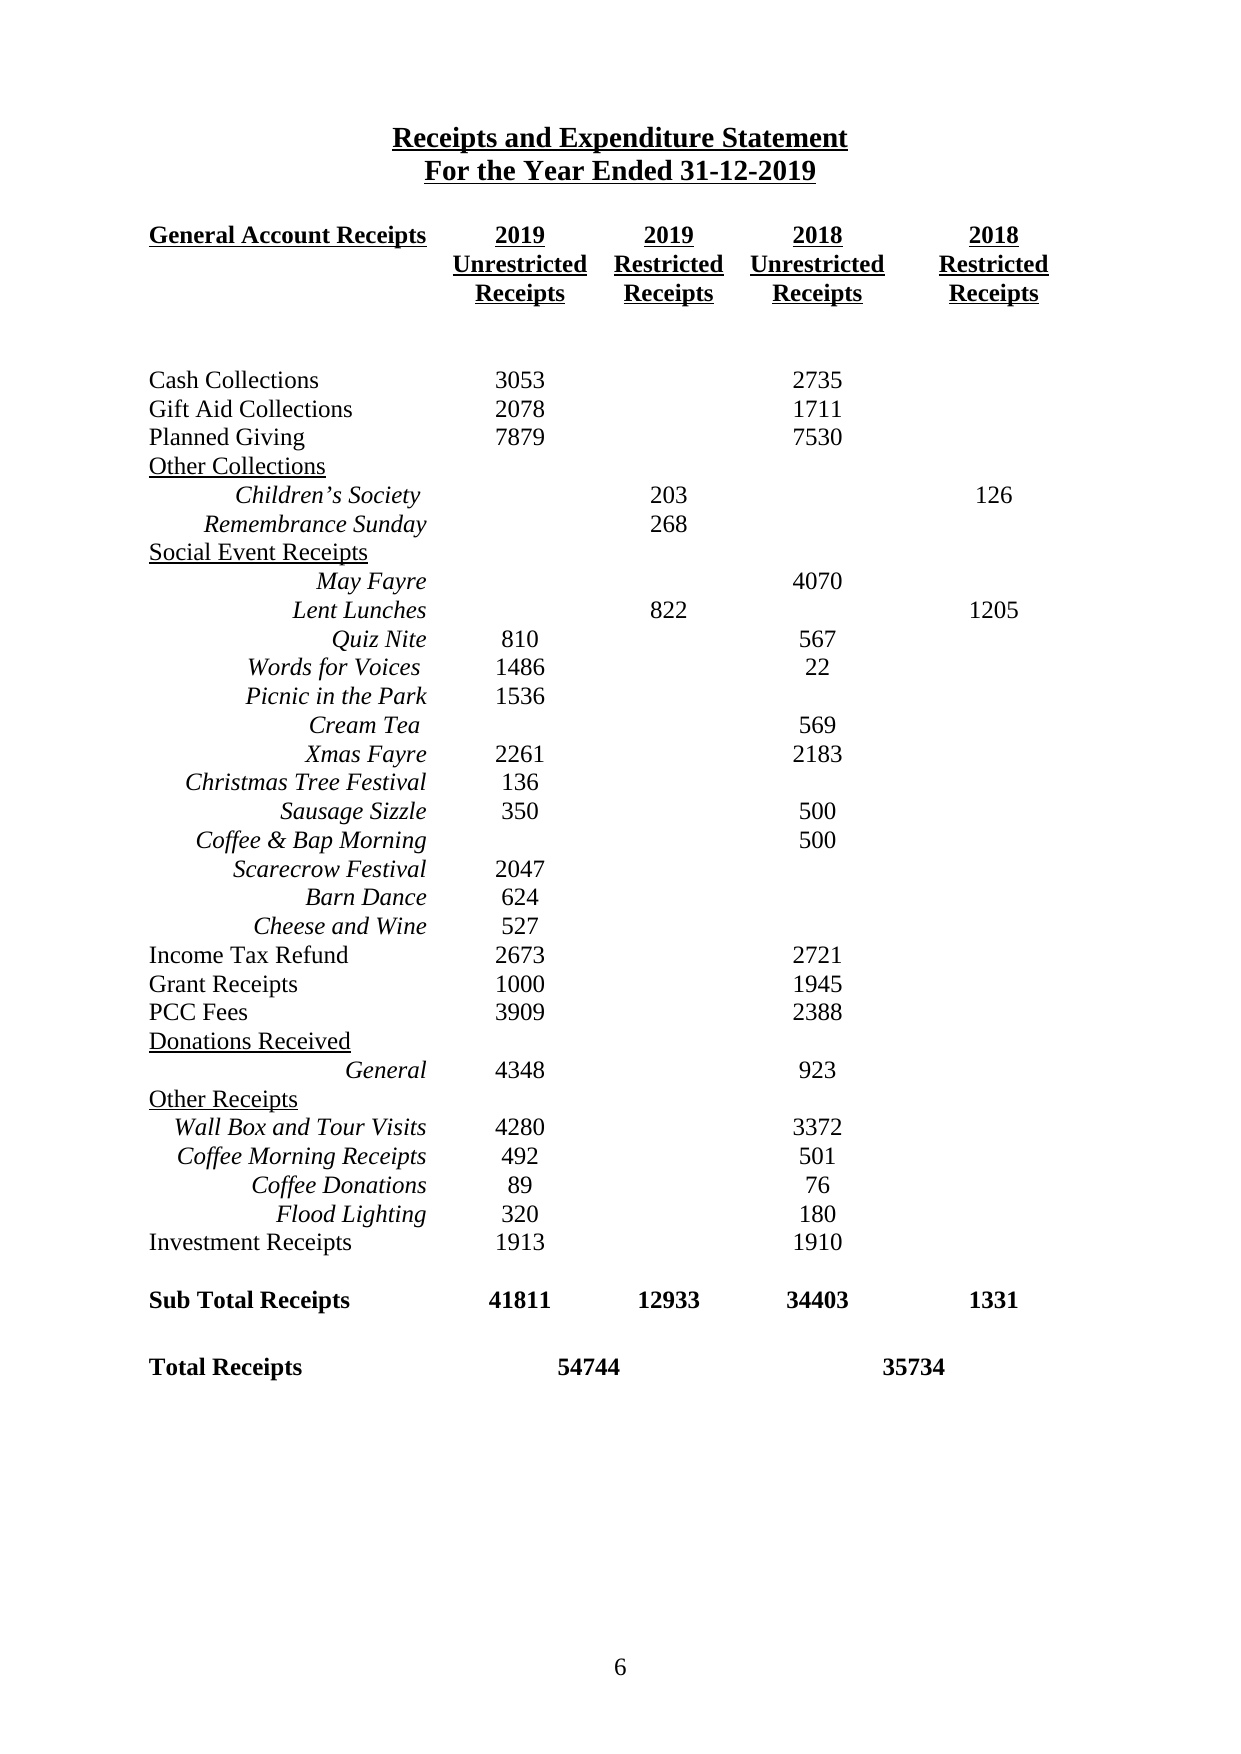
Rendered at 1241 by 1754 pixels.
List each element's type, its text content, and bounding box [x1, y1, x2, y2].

table_cell 569 [737, 710, 897, 739]
table_cell 4348 [440, 1055, 599, 1084]
table_cell [440, 825, 599, 854]
table_cell 22 [737, 653, 897, 681]
table_cell [897, 1084, 1090, 1112]
table_header 2018 Restricted Receipts [897, 221, 1090, 365]
table_cell 4280 [440, 1113, 599, 1141]
table_cell 1711 [737, 394, 897, 422]
table_cell [897, 1199, 1090, 1227]
table_cell 203 [600, 480, 737, 509]
table_cell [897, 710, 1090, 739]
table_cell [600, 1141, 737, 1170]
table_cell [600, 911, 737, 940]
table_cell [138, 1256, 440, 1285]
table_cell [897, 365, 1090, 394]
table_cell Words for Voices [138, 653, 440, 681]
table_cell Grant Receipts [138, 969, 440, 997]
table_cell [897, 969, 1090, 997]
table_cell [897, 796, 1090, 825]
table_cell [897, 883, 1090, 911]
table_cell [897, 825, 1090, 854]
table_cell [440, 451, 599, 480]
table_cell 3372 [737, 1113, 897, 1141]
table_cell [600, 1314, 737, 1352]
table_cell 4070 [737, 566, 897, 595]
table_cell [600, 1256, 737, 1285]
text For the Year Ended 31-12-2019 [150, 153, 1090, 187]
table_header General Account Receipts [138, 221, 440, 365]
table_header 2018 Unrestricted Receipts [737, 221, 897, 365]
table_cell [600, 653, 737, 681]
table_cell [737, 480, 897, 509]
table_cell 268 [600, 509, 737, 537]
table_cell Coffee Morning Receipts [138, 1141, 440, 1170]
table_cell Sausage Sizzle [138, 796, 440, 825]
table_cell [600, 854, 737, 882]
table_cell [897, 681, 1090, 710]
table_cell [737, 1084, 897, 1112]
table_cell 567 [737, 624, 897, 652]
table_cell [737, 768, 897, 796]
table_cell 822 [600, 595, 737, 624]
table_cell 320 [440, 1199, 599, 1227]
table_cell [737, 1314, 897, 1352]
table_cell [897, 1055, 1090, 1084]
table_cell [440, 710, 599, 739]
table_cell Wall Box and Tour Visits [138, 1113, 440, 1141]
table_cell [600, 1055, 737, 1084]
table_cell [737, 595, 897, 624]
table_cell Other Collections [138, 451, 440, 480]
table_cell Donations Received [138, 1026, 440, 1055]
table_cell Sub Total Receipts [138, 1285, 440, 1314]
table_cell Remembrance Sunday [138, 509, 440, 537]
table_cell [897, 509, 1090, 537]
table_cell Social Event Receipts [138, 538, 440, 566]
table_cell [897, 739, 1090, 767]
table_cell [600, 739, 737, 767]
table_cell [737, 538, 897, 566]
table_cell Children’s Society [138, 480, 440, 509]
table_cell 492 [440, 1141, 599, 1170]
table_cell 501 [737, 1141, 897, 1170]
table_cell 810 [440, 624, 599, 652]
table_cell [737, 911, 897, 940]
table_cell [600, 825, 737, 854]
table_cell [737, 509, 897, 537]
table_cell 89 [440, 1170, 599, 1199]
table_cell [600, 768, 737, 796]
table_cell 624 [440, 883, 599, 911]
table_cell [897, 1228, 1090, 1256]
table_cell [600, 624, 737, 652]
table_cell [600, 796, 737, 825]
table_cell Gift Aid Collections [138, 394, 440, 422]
table_cell [600, 1084, 737, 1112]
table_cell [440, 538, 599, 566]
table_cell Income Tax Refund [138, 940, 440, 969]
table_cell Scarecrow Festival [138, 854, 440, 882]
table_cell 1910 [737, 1228, 897, 1256]
table_cell Christmas Tree Festival [138, 768, 440, 796]
table_cell [600, 969, 737, 997]
table_cell 180 [737, 1199, 897, 1227]
table_cell [737, 854, 897, 882]
table_cell [440, 1256, 599, 1285]
table_cell [737, 1256, 897, 1285]
table_cell [440, 566, 599, 595]
table_cell [897, 998, 1090, 1026]
table_cell Cash Collections [138, 365, 440, 394]
table_cell 3053 [440, 365, 599, 394]
table_cell [440, 1314, 599, 1352]
table_cell Coffee Donations [138, 1170, 440, 1199]
table_cell 2078 [440, 394, 599, 422]
table_cell 923 [737, 1055, 897, 1084]
table_cell [897, 653, 1090, 681]
table_cell [600, 998, 737, 1026]
table_cell 1536 [440, 681, 599, 710]
table_cell 2721 [737, 940, 897, 969]
table_cell 12933 [600, 1285, 737, 1314]
table_cell [897, 1314, 1090, 1352]
table_cell 76 [737, 1170, 897, 1199]
table_cell [897, 538, 1090, 566]
table_cell 7879 [440, 423, 599, 451]
table_cell Other Receipts [138, 1084, 440, 1112]
text Receipts and Expenditure Statement [150, 120, 1090, 153]
table_cell [600, 1199, 737, 1227]
table_cell Cheese and Wine [138, 911, 440, 940]
table_cell 1945 [737, 969, 897, 997]
table_cell [600, 1026, 737, 1055]
table_cell Barn Dance [138, 883, 440, 911]
table_cell Lent Lunches [138, 595, 440, 624]
table_cell 3909 [440, 998, 599, 1026]
table_cell [600, 451, 737, 480]
table_cell [600, 1170, 737, 1199]
table_cell 2673 [440, 940, 599, 969]
table_cell [897, 768, 1090, 796]
table_cell General [138, 1055, 440, 1084]
table_cell PCC Fees [138, 998, 440, 1026]
table_cell [897, 911, 1090, 940]
table_cell Flood Lighting [138, 1199, 440, 1227]
table_cell 2735 [737, 365, 897, 394]
table_header 2019 Unrestricted Receipts [440, 221, 599, 365]
table_cell [600, 681, 737, 710]
table_cell [737, 883, 897, 911]
table_cell [600, 710, 737, 739]
table_cell [897, 394, 1090, 422]
table_cell [440, 1084, 599, 1112]
table_cell [440, 595, 599, 624]
table_cell 136 [440, 768, 599, 796]
table_cell [897, 1026, 1090, 1055]
table_cell 350 [440, 796, 599, 825]
table_cell [138, 1314, 440, 1352]
table_cell 54744 [440, 1352, 737, 1381]
table_cell Quiz Nite [138, 624, 440, 652]
table_cell [600, 538, 737, 566]
table_cell 34403 [737, 1285, 897, 1314]
table_cell [737, 451, 897, 480]
table_cell 1331 [897, 1285, 1090, 1314]
table_cell [440, 1026, 599, 1055]
table_cell Planned Giving [138, 423, 440, 451]
table_cell [600, 1113, 737, 1141]
table_cell 1913 [440, 1228, 599, 1256]
table_cell 2261 [440, 739, 599, 767]
table_cell [600, 940, 737, 969]
table_cell [600, 566, 737, 595]
table_cell [897, 854, 1090, 882]
table_cell Picnic in the Park [138, 681, 440, 710]
table_cell 527 [440, 911, 599, 940]
table_cell 1486 [440, 653, 599, 681]
table_cell Investment Receipts [138, 1228, 440, 1256]
table_cell [600, 394, 737, 422]
table_cell 2047 [440, 854, 599, 882]
table_cell May Fayre [138, 566, 440, 595]
table_cell 126 [897, 480, 1090, 509]
table_cell [600, 883, 737, 911]
table_cell [897, 423, 1090, 451]
table_cell 500 [737, 825, 897, 854]
table_cell Xmas Fayre [138, 739, 440, 767]
table_cell 35734 [737, 1352, 1090, 1381]
table_cell [897, 940, 1090, 969]
table_cell Total Receipts [138, 1352, 440, 1381]
table_cell Cream Tea [138, 710, 440, 739]
table_cell [897, 566, 1090, 595]
table_cell [737, 1026, 897, 1055]
table_cell 2388 [737, 998, 897, 1026]
table_cell [440, 480, 599, 509]
table_header 2019 Restricted Receipts [600, 221, 737, 365]
table_cell [897, 1113, 1090, 1141]
table_cell [440, 509, 599, 537]
table_cell [897, 1256, 1090, 1285]
table_cell Coffee & Bap Morning [138, 825, 440, 854]
table_cell 1000 [440, 969, 599, 997]
table_cell [897, 624, 1090, 652]
table_cell [737, 681, 897, 710]
table_cell [897, 451, 1090, 480]
table_cell [600, 365, 737, 394]
table_cell [897, 1170, 1090, 1199]
table_cell 41811 [440, 1285, 599, 1314]
table_cell 2183 [737, 739, 897, 767]
table_cell 1205 [897, 595, 1090, 624]
table_cell [897, 1141, 1090, 1170]
table_cell [600, 1228, 737, 1256]
table_cell [600, 423, 737, 451]
table_cell 500 [737, 796, 897, 825]
table_cell 7530 [737, 423, 897, 451]
